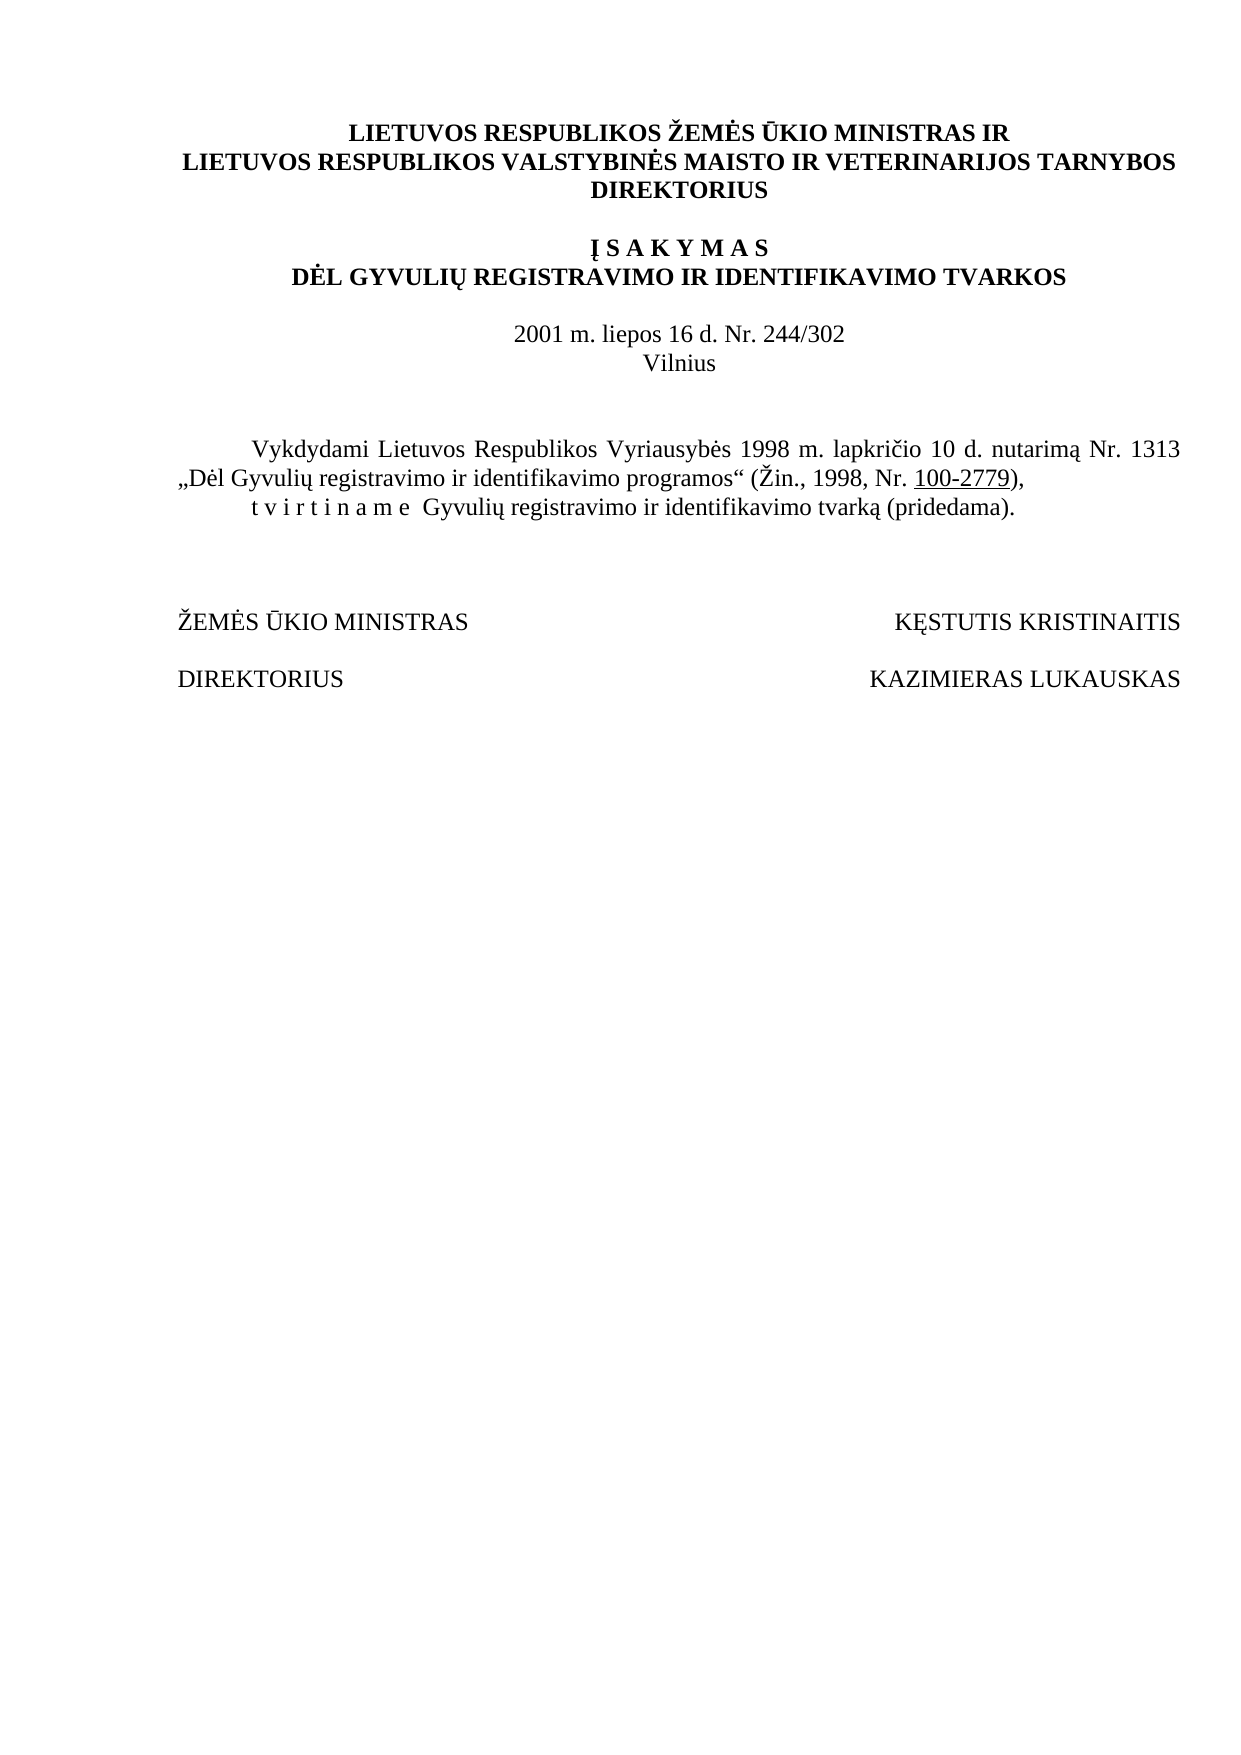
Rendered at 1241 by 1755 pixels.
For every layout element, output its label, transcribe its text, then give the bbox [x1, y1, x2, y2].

text LIETUVOS RESPUBLIKOS ŽEMĖS ŪKIO MINISTRAS IR [177, 118, 1181, 147]
text 2001 m. liepos 16 d. Nr. 244/302 [177, 319, 1181, 348]
text ŽEMĖS ŪKIO MINISTRAS KĘSTUTIS KRISTINAITIS [177, 607, 1181, 636]
text DIREKTORIUS KAZIMIERAS LUKAUSKAS [177, 664, 1181, 693]
text Vykdydami Lietuvos Respublikos Vyriausybės 1998 m. lapkričio 10 d. nutarimą Nr. 1313 „Dėl Gyvulių registravimo ir identifikavimo programos“ (Žin., 1998, Nr. 100-2779), [177, 434, 1181, 492]
text Vilnius [177, 348, 1181, 377]
text tvirtiname Gyvulių registravimo ir identifikavimo tvarką (pridedama). [177, 492, 1181, 521]
text DĖL GYVULIŲ REGISTRAVIMO IR IDENTIFIKAVIMO TVARKOS [177, 262, 1181, 291]
text Į S A K Y M A S [177, 233, 1181, 262]
text LIETUVOS RESPUBLIKOS VALSTYBINĖS MAISTO IR VETERINARIJOS TARNYBOS DIREKTORIUS [177, 147, 1181, 204]
